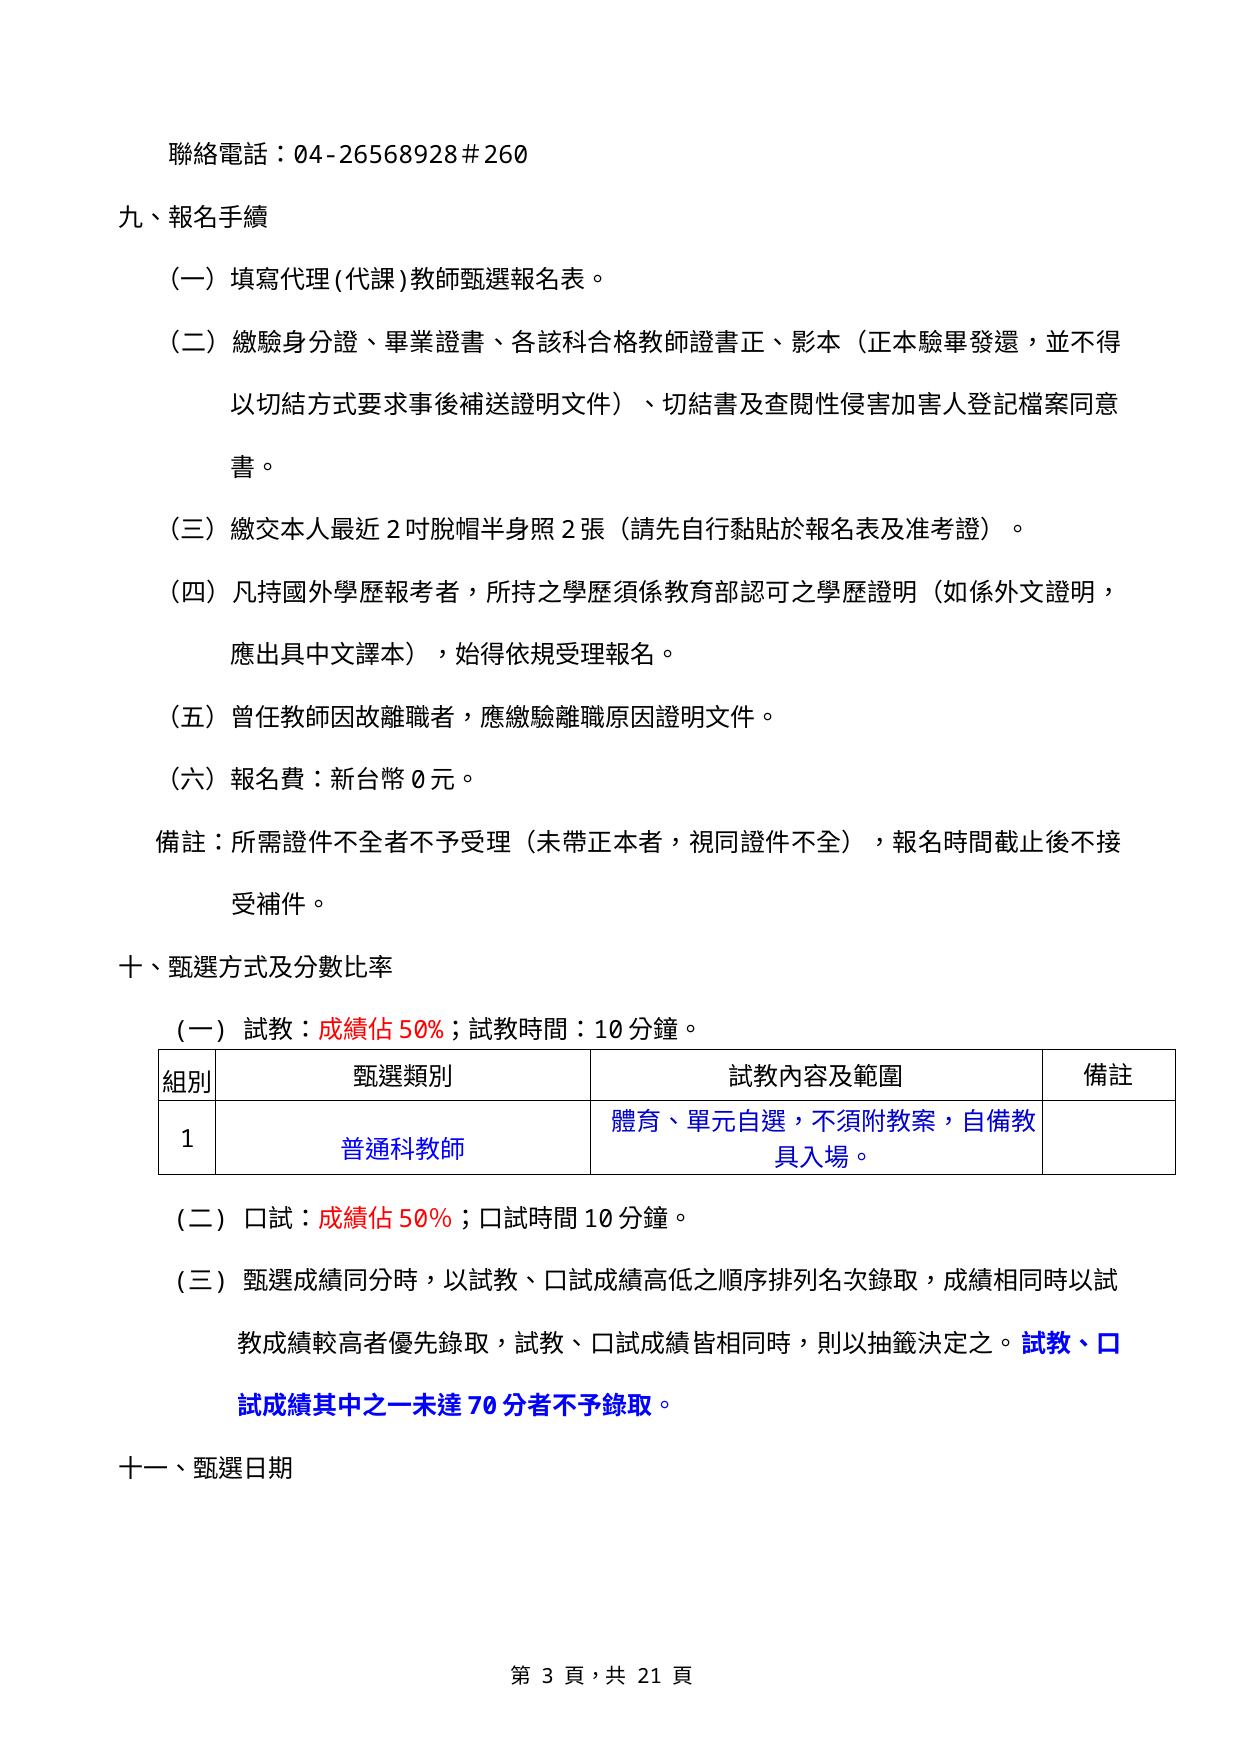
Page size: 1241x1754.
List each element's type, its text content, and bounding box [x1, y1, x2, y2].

text 十一、甄選日期 [118, 1425, 1122, 1487]
text (二) 口試：成績佔50％；口試時間10分鐘。 [143, 1175, 1122, 1237]
text 聯絡電話：04-26568928＃260 [168, 111, 1122, 173]
table_header 甄選類別 [216, 1050, 590, 1100]
table_header 組別 [159, 1050, 215, 1100]
text （四）凡持國外學歷報考者，所持之學歷須係教育部認可之學歷證明（如係外文證明， 應出具中文譯本），始得依規受理報名。 [156, 548, 1122, 673]
text (一) 試教：成績佔50%；試教時間：10分鐘。 [143, 986, 1122, 1048]
text （五）曾任教師因故離職者，應繳驗離職原因證明文件。 [156, 673, 1122, 736]
text 九、報名手續 [118, 173, 1122, 236]
text （二）繳驗身分證、畢業證書、各該科合格教師證書正、影本（正本驗畢發還，並不得以切結方式要求事後補送證明文件）、切結書及查閱性侵害加害人登記檔案同意書。 [156, 298, 1122, 486]
text (三) 甄選成績同分時，以試教、口試成績高低之順序排列名次錄取，成績相同時以試教成績較高者優先錄取，試教、口試成績皆相同時，則以抽籤決定之。試教、口試成績其中之一未達70分者不予錄取。 [143, 1237, 1122, 1425]
table_cell 1 [159, 1101, 215, 1174]
table_cell [1043, 1101, 1175, 1174]
text 備註：所需證件不全者不予受理（未帶正本者，視同證件不全），報名時間截止後不接受補件。 [155, 798, 1122, 923]
text 十、甄選方式及分數比率 [118, 923, 1122, 986]
text （一）填寫代理(代課)教師甄選報名表。 [118, 236, 1122, 298]
table_header 備註 [1043, 1050, 1175, 1100]
table_header 試教內容及範圍 [591, 1050, 1042, 1100]
table_cell 體育、單元自選，不須附教案，自備教具入場。 [591, 1101, 1042, 1174]
text （六）報名費：新台幣0元。 [156, 736, 1122, 798]
table_cell 普通科教師 [216, 1101, 590, 1174]
text （三）繳交本人最近2吋脫帽半身照2張（請先自行黏貼於報名表及准考證）。 [156, 486, 1122, 548]
